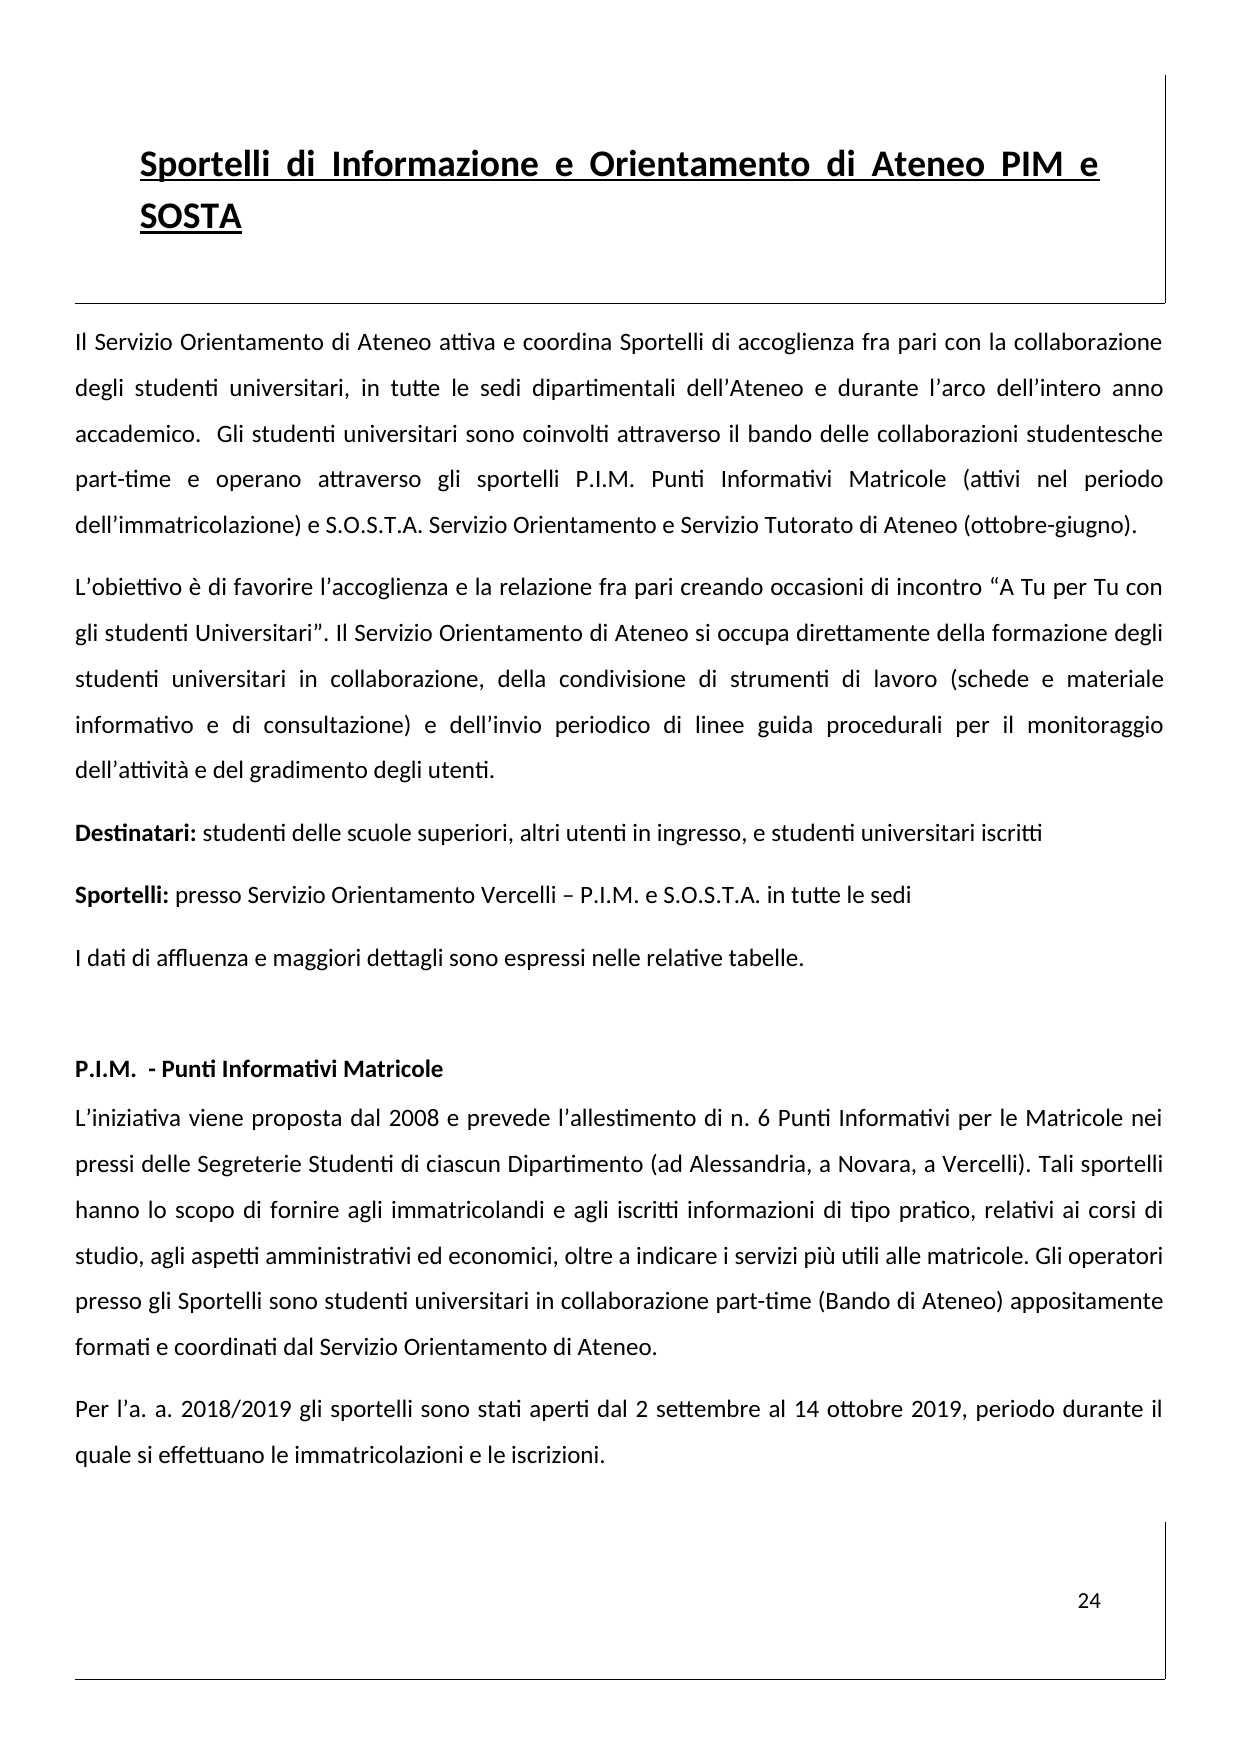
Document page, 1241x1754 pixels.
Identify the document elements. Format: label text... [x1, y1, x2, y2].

text L’obiettivo è di favorire l’accoglienza e la relazione fra pari creando occasioni di incontro “A Tu per Tu con gli studenti Universitari”. Il Servizio Orientamento di Ateneo si occupa direttamente della formazione degli studenti universitari in collaborazione, della condivisione di strumenti di lavoro (schede e materiale informativo e di consultazione) e dell’invio periodico di linee guida procedurali per il monitoraggio dell’attività e del gradimento degli utenti. [75, 572, 1165, 785]
text P.I.M. - Punti Informativi Matricole [75, 1053, 1165, 1084]
text Per l’a. a. 2018/2019 gli sportelli sono stati aperti dal 2 settembre al 14 ottobre 2019, periodo durante il quale si effettuano le immatricolazioni e le iscrizioni. [75, 1394, 1165, 1470]
text Sportelli di Informazione e Orientamento di Ateneo PIM e SOSTA [75, 75, 1165, 303]
text I dati di affluenza e maggiori dettagli sono espressi nelle relative tabelle. [75, 942, 1165, 972]
text Destinatari: studenti delle scuole superiori, altri utenti in ingresso, e studenti universitari iscritti [75, 817, 1165, 847]
text L’iniziativa viene proposta dal 2008 e prevede l’allestimento di n. 6 Punti Informativi per le Matricole nei pressi delle Segreterie Studenti di ciascun Dipartimento (ad Alessandria, a Novara, a Vercelli). Tali sportelli hanno lo scopo di fornire agli immatricolandi e agli iscritti informazioni di tipo pratico, relativi ai corsi di studio, agli aspetti amministrativi ed economici, oltre a indicare i servizi più utili alle matricole. Gli operatori presso gli Sportelli sono studenti universitari in collaborazione part-time (Bando di Ateneo) appositamente formati e coordinati dal Servizio Orientamento di Ateneo. [75, 1103, 1165, 1362]
text Il Servizio Orientamento di Ateneo attiva e coordina Sportelli di accoglienza fra pari con la collaborazione degli studenti universitari, in tutte le sedi dipartimentali dell’Ateneo e durante l’arco dell’intero anno accademico. Gli studenti universitari sono coinvolti attraverso il bando delle collaborazioni studentesche part-time e operano attraverso gli sportelli P.I.M. Punti Informativi Matricole (attivi nel periodo dell’immatricolazione) e S.O.S.T.A. Servizio Orientamento e Servizio Tutorato di Ateneo (ottobre-giugno). [75, 326, 1165, 540]
text Sportelli: presso Servizio Orientamento Vercelli – P.I.M. e S.O.S.T.A. in tutte le sedi [75, 879, 1165, 910]
